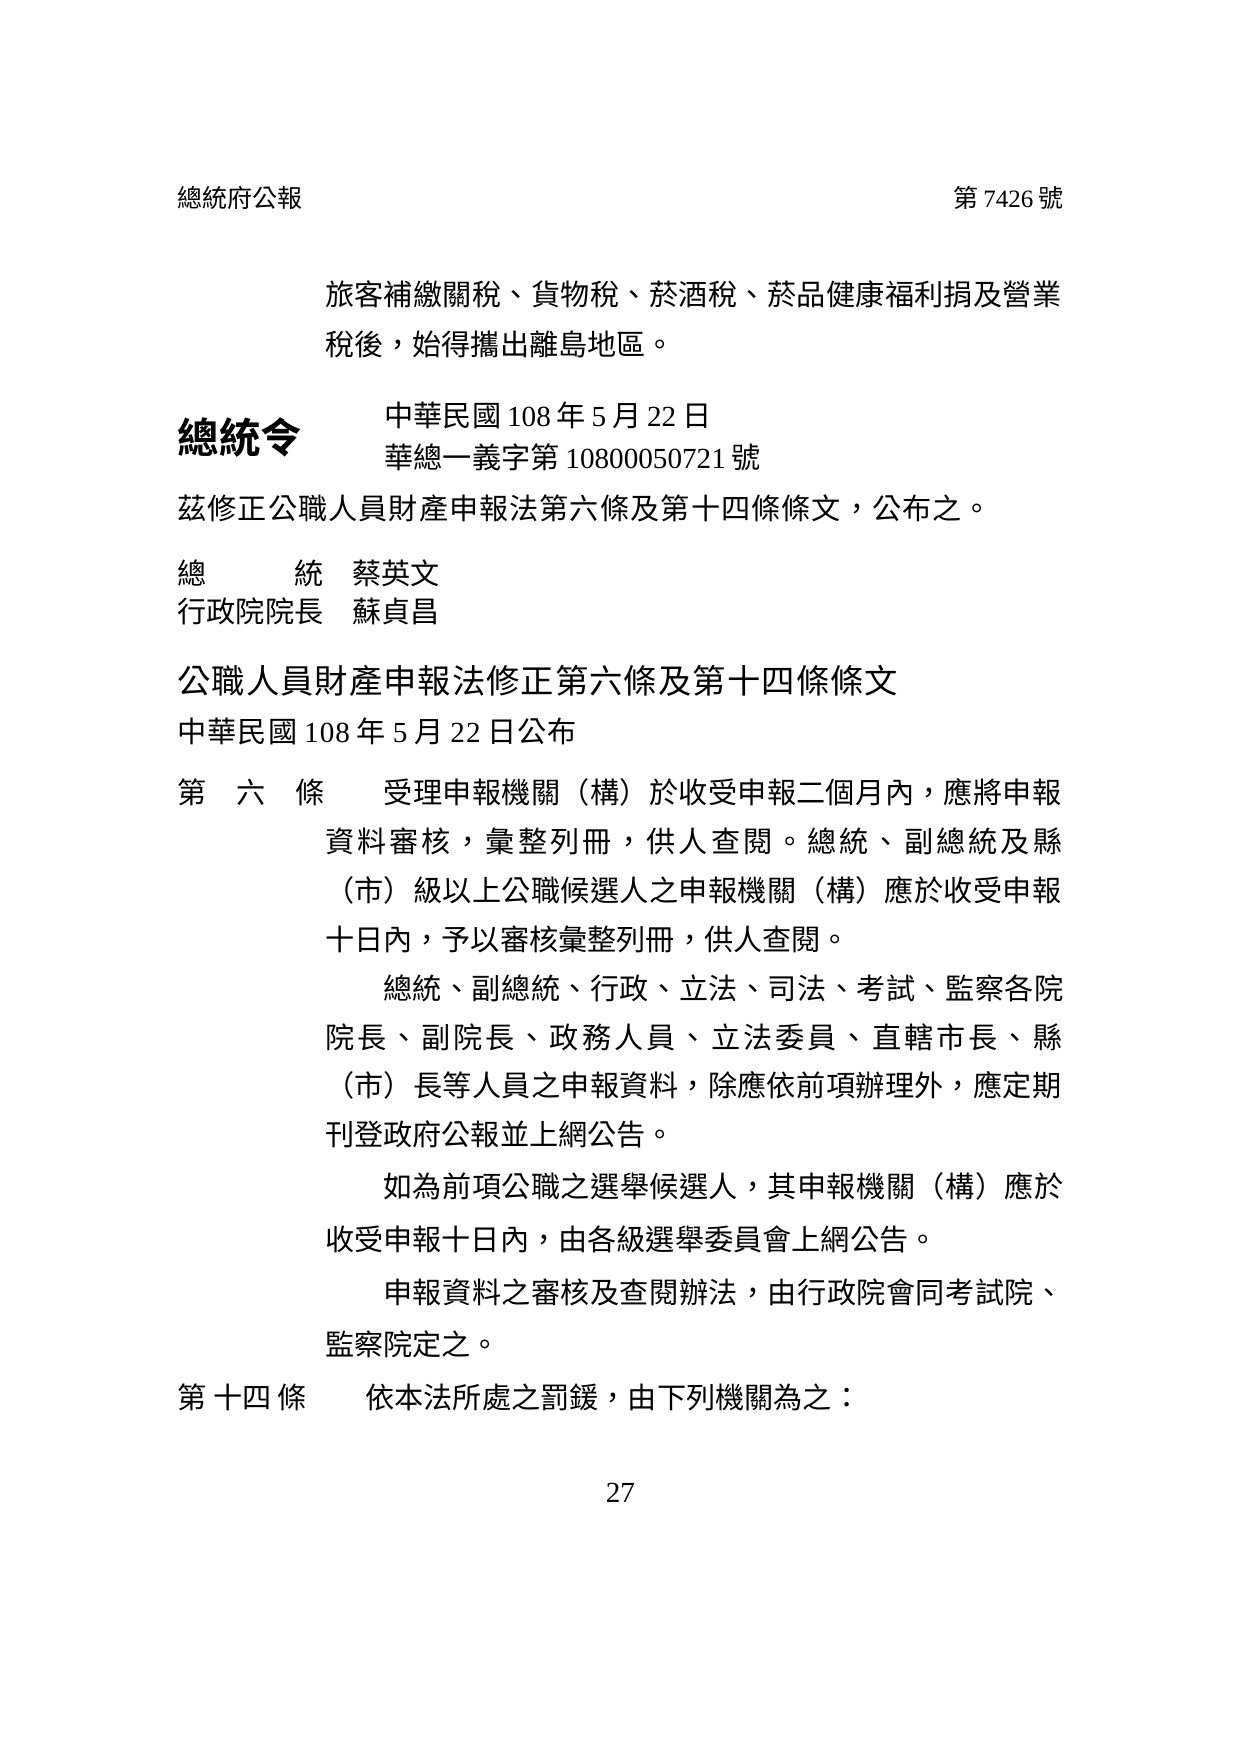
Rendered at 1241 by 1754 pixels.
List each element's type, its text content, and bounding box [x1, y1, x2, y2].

text 離島免稅購物商店銷售予旅客之貨物，其數量或金額超過第四項及第六項之限額者，應依關稅法、貨物稅條例、菸酒稅法、加值型及非加值型營業稅法規定計算稅額，由旅客補繳關稅、貨物稅、菸酒稅、菸品健康福利捐及營業稅後，始得攜出離島地區。 [325, 266, 1063, 366]
table_header 中華民國108年5月22日 華總一義字第10800050721號 [381, 391, 877, 479]
table_header 總統令 [174, 391, 381, 479]
text 公職人員財產申報法修正第六條及第十四條條文 [177, 654, 1063, 703]
text 總 統 蔡英文 行政院院長 蘇貞昌 [177, 554, 1063, 629]
text 如為前項公職之選舉候選人，其申報機關（構）應於收受申報十日內，由各級選舉委員會上網公告。 [325, 1156, 1063, 1261]
text 茲修正公職人員財產申報法第六條及第十四條條文，公布之。 [177, 479, 1063, 529]
text 申報資料之審核及查閱辦法，由行政院會同考試院、監察院定之。 [325, 1261, 1063, 1366]
text 總統、副總統、行政、立法、司法、考試、監察各院院長、副院長、政務人員、立法委員、直轄市長、縣（市）長等人員之申報資料，除應依前項辦理外，應定期刊登政府公報並上網公告。 [325, 960, 1063, 1156]
text 中華民國108年5月22日公布 [177, 703, 1063, 752]
text 第 六 條 受理申報機關（構）於收受申報二個月內，應將申報資料審核，彙整列冊，供人查閱。總統、副總統及縣（市）級以上公職候選人之申報機關（構）應於收受申報十日內，予以審核彙整列冊，供人查閱。 [177, 765, 1063, 960]
text 第 十四 條 依本法所處之罰鍰，由下列機關為之： [177, 1366, 1063, 1419]
